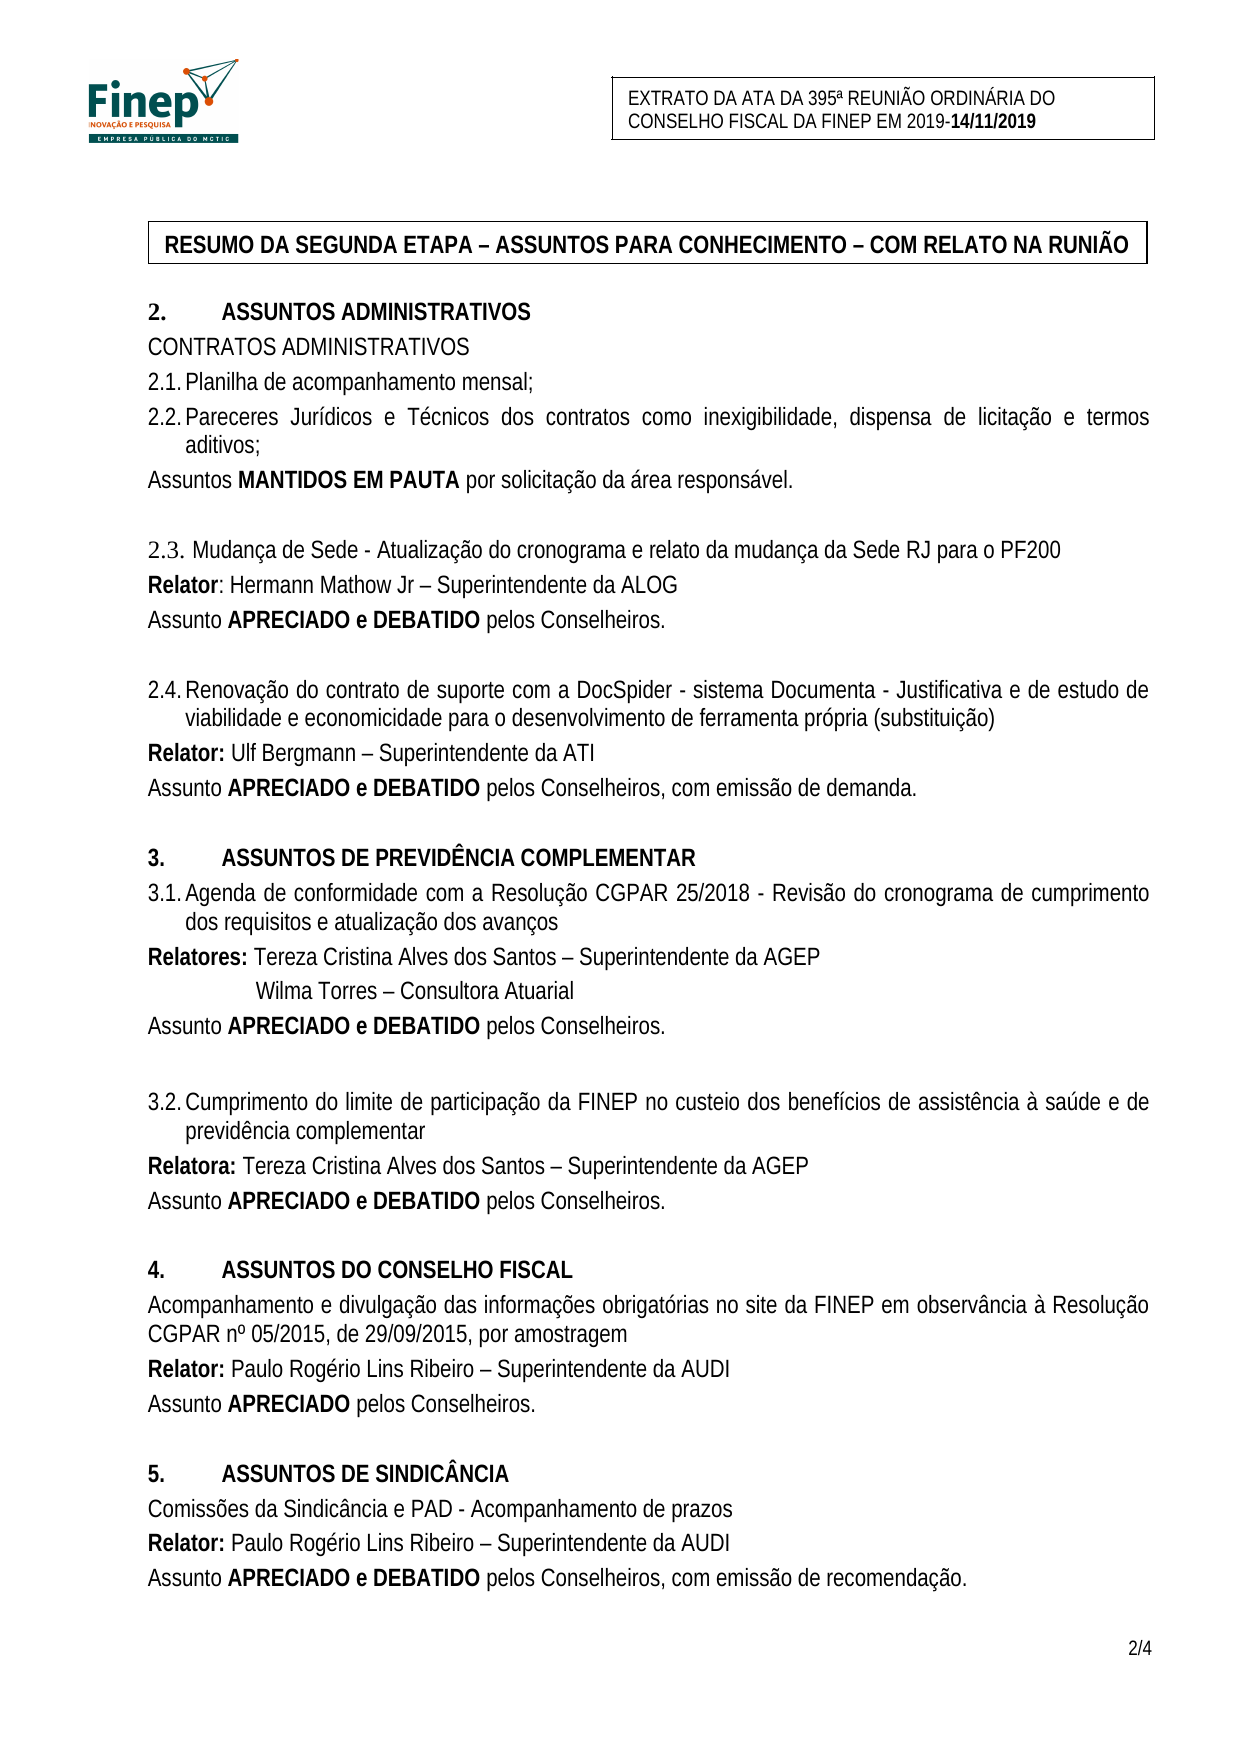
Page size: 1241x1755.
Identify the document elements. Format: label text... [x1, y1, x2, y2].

list Cumprimento do limite de participação da FINEP no custeio dos benefícios de assistência à saúde e de previdência complementar [148, 1087, 1152, 1144]
text Assunto APRECIADO e DEBATIDO pelos Conselheiros, com emissão de recomendação. [148, 1563, 1152, 1592]
list Mudança de Sede - Atualização do cronograma e relato da mudança da Sede RJ para o PF200 [148, 535, 1152, 564]
list Agenda de conformidade com a Resolução CGPAR 25/2018 - Revisão do cronograma de cumprimento dos requisitos e atualização dos avanços [148, 878, 1152, 935]
text RESUMO DA SEGUNDA ETAPA – ASSUNTOS PARA CONHECIMENTO – COM RELATO NA RUNIÃO [164, 229, 1131, 255]
list ASSUNTOS ADMINISTRATIVOS [148, 297, 1152, 326]
text Relator: Ulf Bergmann – Superintendente da ATI [148, 738, 1152, 767]
text Relator: Hermann Mathow Jr – Superintendente da ALOG [148, 570, 1152, 599]
list Pareceres Jurídicos e Técnicos dos contratos como inexigibilidade, dispensa de licitação e termos aditivos; [148, 402, 1152, 459]
list Acompanhamento e divulgação das informações obrigatórias no site da FINEP em observância à Resolução CGPAR nº 05/2015, de 29/09/2015, por amostragem [148, 1290, 1152, 1348]
list CONTRATOS ADMINISTRATIVOS [148, 332, 1152, 361]
text Assunto APRECIADO e DEBATIDO pelos Conselheiros. [148, 1011, 1152, 1040]
list ASSUNTOS DE SINDICÂNCIA [148, 1459, 1152, 1487]
text Assunto APRECIADO e DEBATIDO pelos Conselheiros. [148, 1186, 1152, 1214]
list ASSUNTOS DO CONSELHO FISCAL [148, 1256, 1152, 1284]
text Assunto APRECIADO e DEBATIDO pelos Conselheiros. [148, 605, 1152, 634]
text Assunto APRECIADO pelos Conselheiros. [148, 1389, 1152, 1417]
list ASSUNTOS DE PREVIDÊNCIA COMPLEMENTAR [148, 843, 1152, 872]
text Comissões da Sindicância e PAD - Acompanhamento de prazos [148, 1493, 1152, 1522]
list Relator: Paulo Rogério Lins Ribeiro – Superintendente da AUDI [148, 1528, 1152, 1557]
text Relatores: Tereza Cristina Alves dos Santos – Superintendente da AGEP [148, 941, 1152, 970]
text Assuntos MANTIDOS EM PAUTA por solicitação da área responsável. [148, 465, 1152, 494]
text Assunto APRECIADO e DEBATIDO pelos Conselheiros, com emissão de demanda. [148, 773, 1152, 802]
list Renovação do contrato de suporte com a DocSpider - sistema Documenta - Justificativa e de estudo de viabilidade e economicidade para o desenvolvimento de ferramenta própria (substituição) [148, 675, 1152, 732]
text Wilma Torres – Consultora Atuarial [148, 976, 1152, 1005]
list Planilha de acompanhamento mensal; [148, 367, 1152, 395]
text Relatora: Tereza Cristina Alves dos Santos – Superintendente da AGEP [148, 1151, 1152, 1179]
list Relator: Paulo Rogério Lins Ribeiro – Superintendente da AUDI [148, 1354, 1152, 1383]
